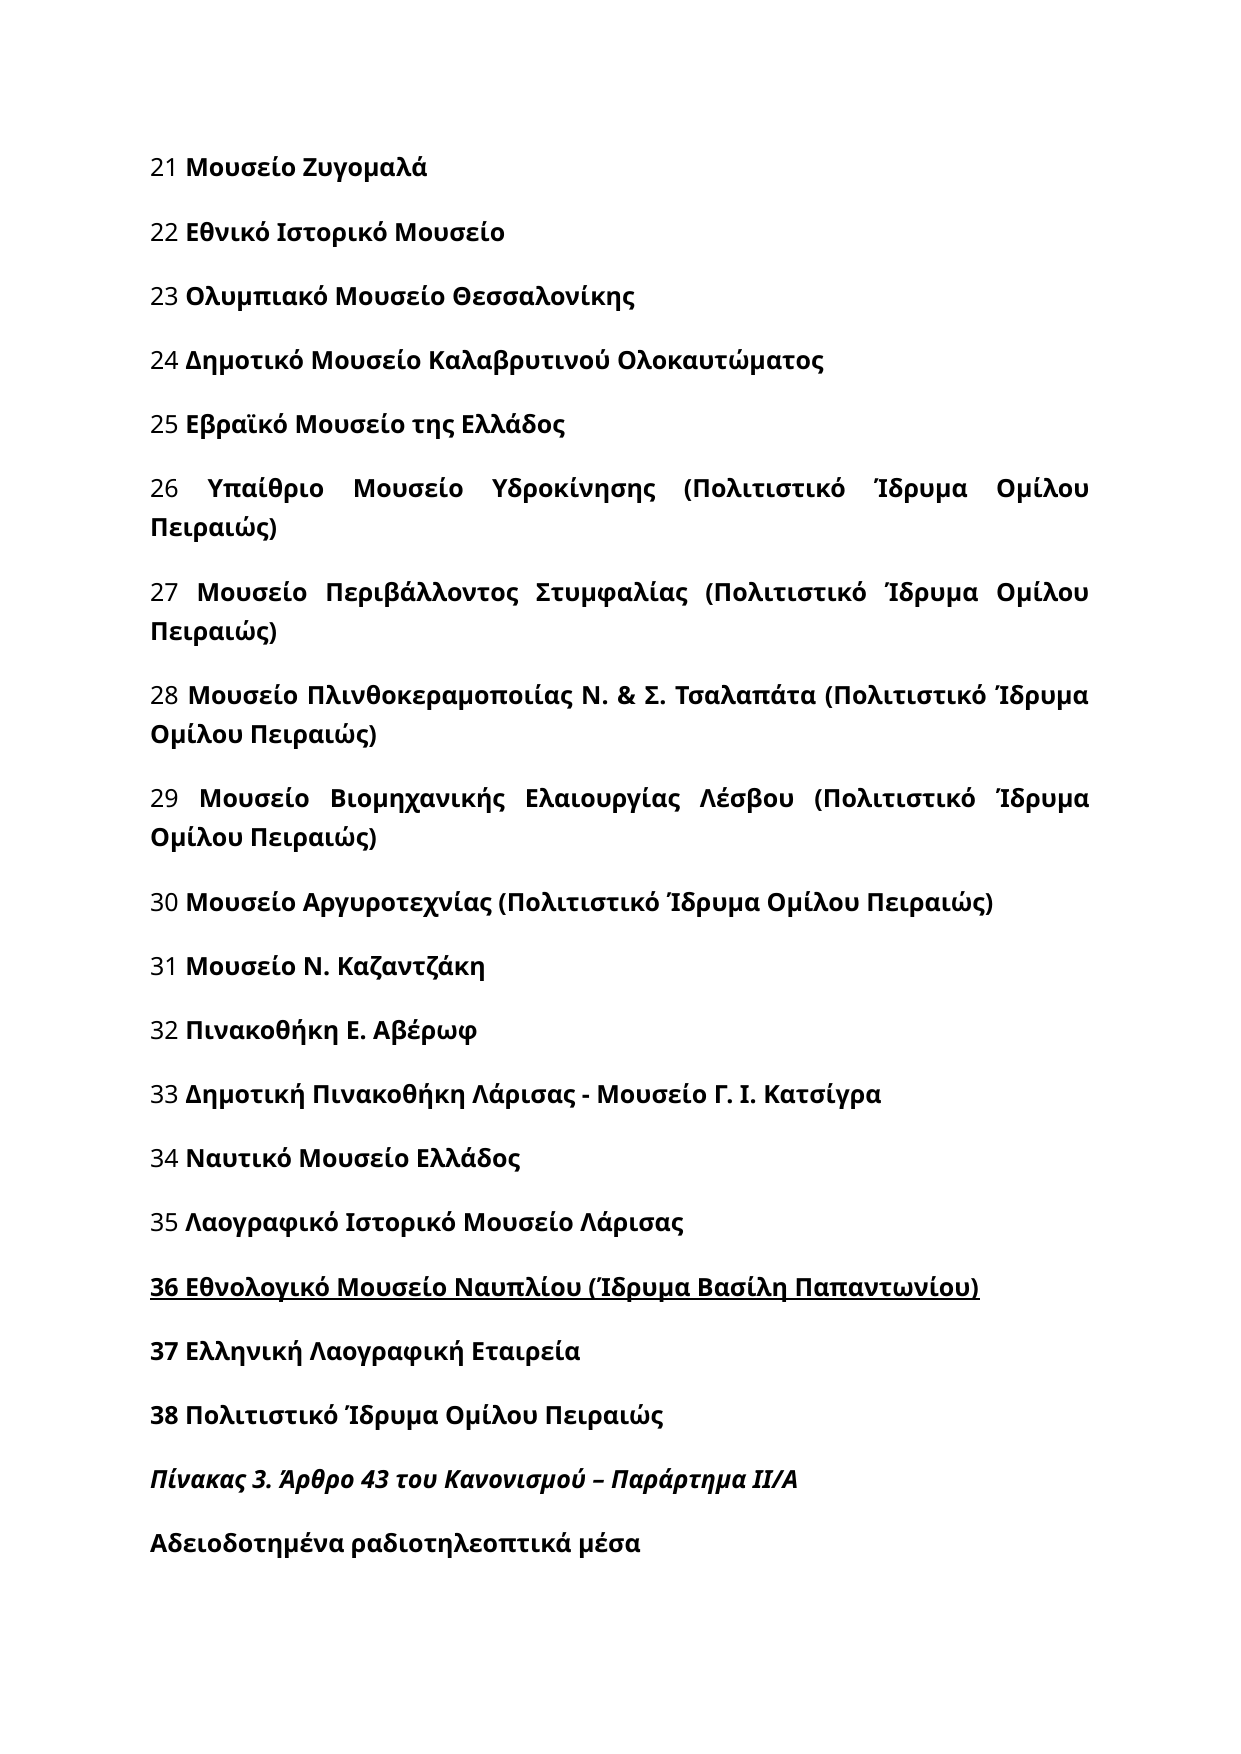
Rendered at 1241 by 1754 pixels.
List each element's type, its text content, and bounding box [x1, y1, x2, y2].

text 32 Πινακοθήκη Ε. Αβέρωφ [150, 1012, 1090, 1047]
text Αδειοδοτημένα ραδιοτηλεοπτικά μέσα [150, 1526, 1090, 1560]
text Πίνακας 3. Άρθρο 43 του Κανονισμού – Παράρτημα ΙΙ/Α [150, 1462, 1090, 1496]
text 27 Μουσείο Περιβάλλοντος Στυμφαλίας (Πολιτιστικό Ίδρυμα Ομίλου Πειραιώς) [150, 574, 1090, 647]
text 25 Εβραϊκό Μουσείο της Ελλάδος [150, 407, 1090, 441]
text 35 Λαογραφικό Ιστορικό Μουσείο Λάρισας [150, 1205, 1090, 1239]
text 24 Δημοτικό Μουσείο Καλαβρυτινού Ολοκαυτώματος [150, 342, 1090, 377]
text 33 Δημοτική Πινακοθήκη Λάρισας - Μουσείο Γ. Ι. Κατσίγρα [150, 1077, 1090, 1111]
text 38 Πολιτιστικό Ίδρυμα Ομίλου Πειραιώς [150, 1397, 1090, 1432]
text 28 Μουσείο Πλινθοκεραμοποιίας Ν. & Σ. Τσαλαπάτα (Πολιτιστικό Ίδρυμα Ομίλου Πειραιώς) [150, 677, 1090, 751]
text 23 Ολυμπιακό Μουσείο Θεσσαλονίκης [150, 278, 1090, 312]
text 26 Υπαίθριο Μουσείο Υδροκίνησης (Πολιτιστικό Ίδρυμα Ομίλου Πειραιώς) [150, 471, 1090, 544]
text 34 Ναυτικό Μουσείο Ελλάδος [150, 1141, 1090, 1175]
text 29 Μουσείο Βιομηχανικής Ελαιουργίας Λέσβου (Πολιτιστικό Ίδρυμα Ομίλου Πειραιώς) [150, 781, 1090, 854]
text 30 Μουσείο Αργυροτεχνίας (Πολιτιστικό Ίδρυμα Ομίλου Πειραιώς) [150, 884, 1090, 918]
text 22 Εθνικό Ιστορικό Μουσείο [150, 214, 1090, 248]
text 36 Εθνολογικό Μουσείο Ναυπλίου (Ίδρυμα Βασίλη Παπαντωνίου) [150, 1269, 1090, 1303]
text 37 Ελληνική Λαογραφική Εταιρεία [150, 1333, 1090, 1367]
text 31 Μουσείο Ν. Καζαντζάκη [150, 948, 1090, 982]
text 21 Μουσείο Ζυγομαλά [150, 150, 1090, 184]
